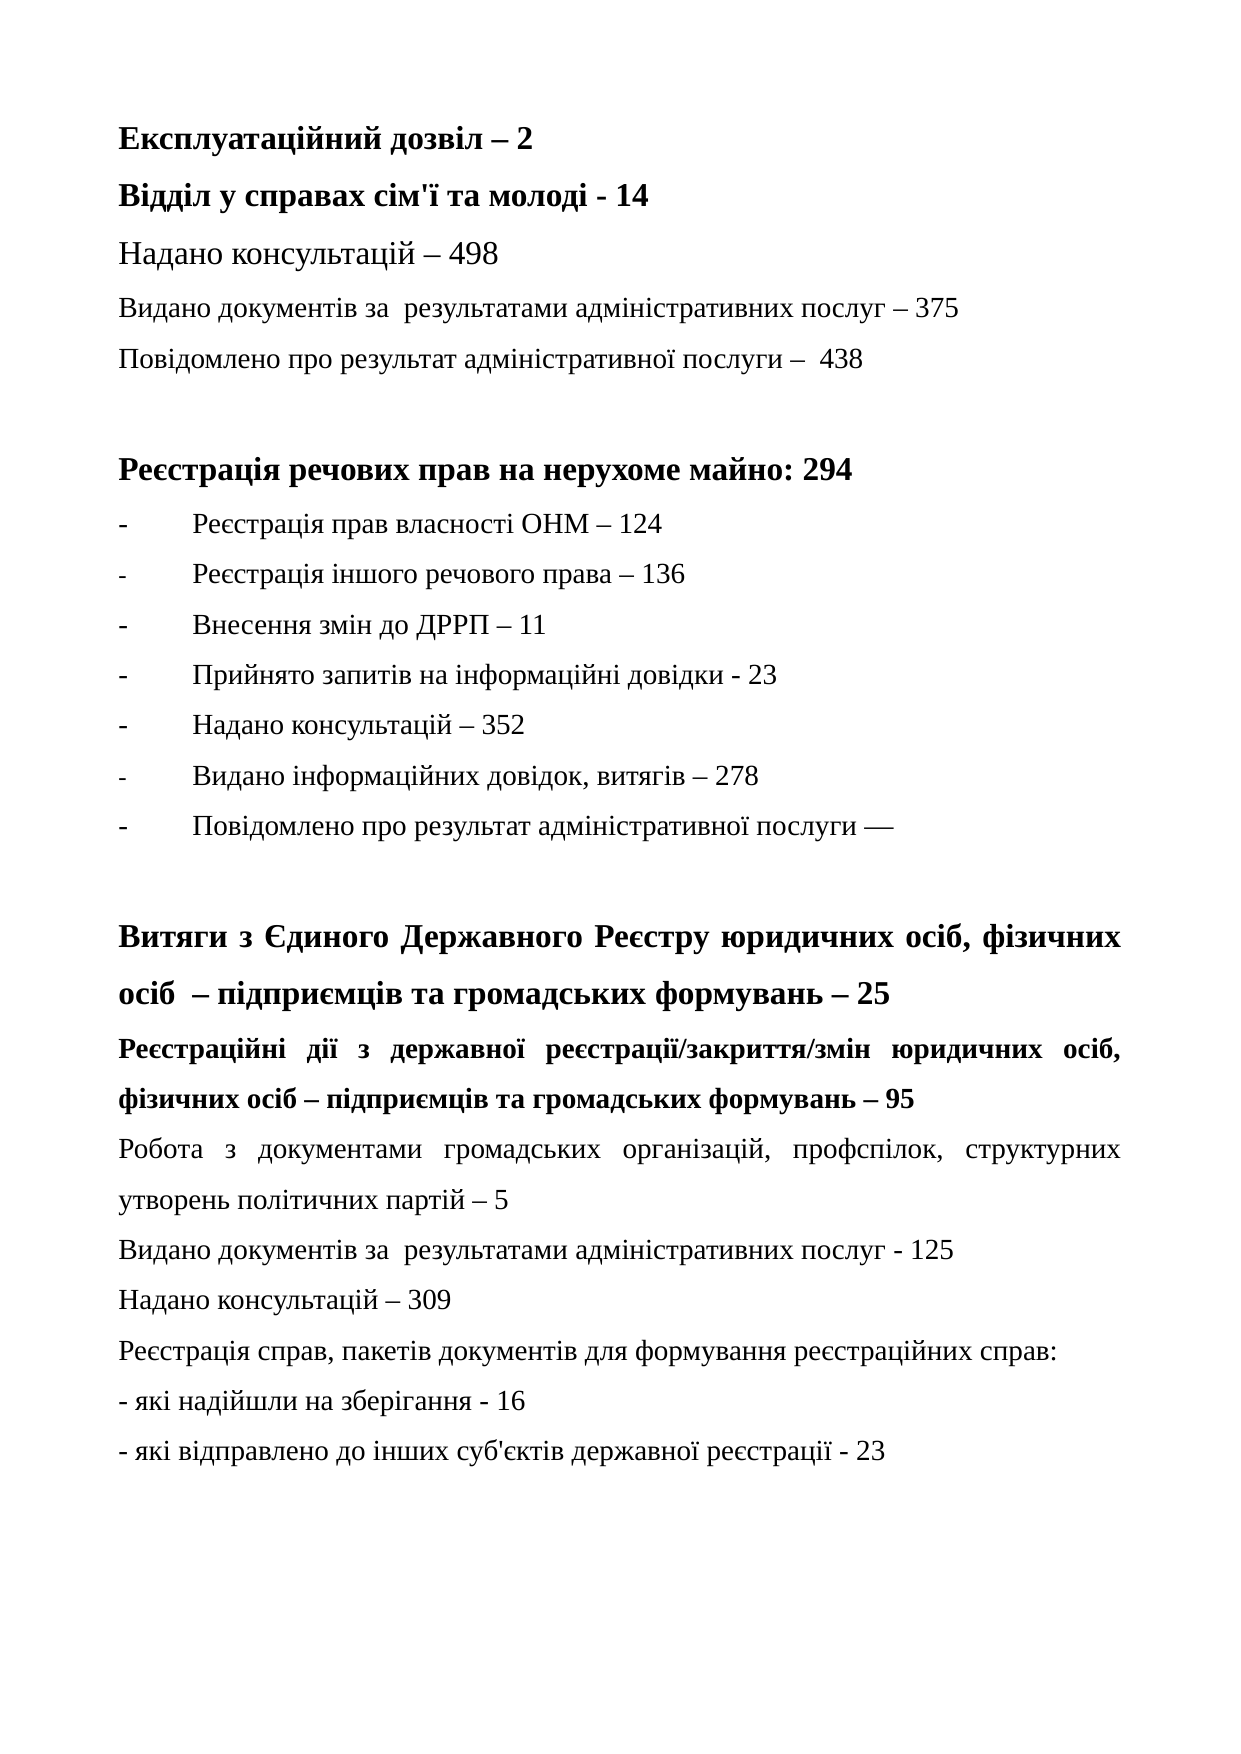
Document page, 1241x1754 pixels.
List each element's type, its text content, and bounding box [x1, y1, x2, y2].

list Реєстрація прав власності ОНМ – 124 [118, 506, 1122, 540]
text Реєстрація речових прав на нерухоме майно: 294 [118, 449, 1122, 487]
text Відділ у справах сім'ї та молоді - 14 [118, 176, 1122, 214]
list Реєстрація іншого речового права – 136 [118, 557, 1122, 590]
text Експлуатаційний дозвіл – 2 [118, 118, 1122, 156]
list Видано інформаційних довідок, витягів – 278 [118, 758, 1122, 791]
text Витяги з Єдиного Державного Реєстру юридичних осіб, фізичних осіб – підприємців та громадських формувань – 25 [118, 916, 1122, 1012]
list Внесення змін до ДРРП – 11 [118, 607, 1122, 640]
list Надано консультацій – 352 [118, 707, 1122, 741]
text Робота з документами громадських організацій, профспілок, структурних утворень політичних партій – 5 [118, 1132, 1122, 1215]
text - які надійшли на зберігання - 16 [118, 1383, 1122, 1417]
text Реєстраційні дії з державної реєстрації/закриття/змін юридичних осіб, фізичних осіб – підприємців та громадських формувань – 95 [118, 1031, 1122, 1115]
text Видано документів за результатами адміністративних послуг – 375 [118, 291, 1122, 324]
list Повідомлено про результат адміністративної послуги — [118, 808, 1122, 842]
text Надано консультацій – 498 [118, 233, 1122, 271]
text Реєстрація справ, пакетів документів для формування реєстраційних справ: [118, 1333, 1122, 1366]
text - які відправлено до інших суб'єктів державної реєстрації - 23 [118, 1433, 1122, 1467]
text Повідомлено про результат адміністративної послуги – 438 [118, 341, 1122, 374]
list Прийнято запитів на інформаційні довідки - 23 [118, 657, 1122, 691]
text Видано документів за результатами адміністративних послуг - 125 [118, 1232, 1122, 1266]
text Надано консультацій – 309 [118, 1282, 1122, 1316]
